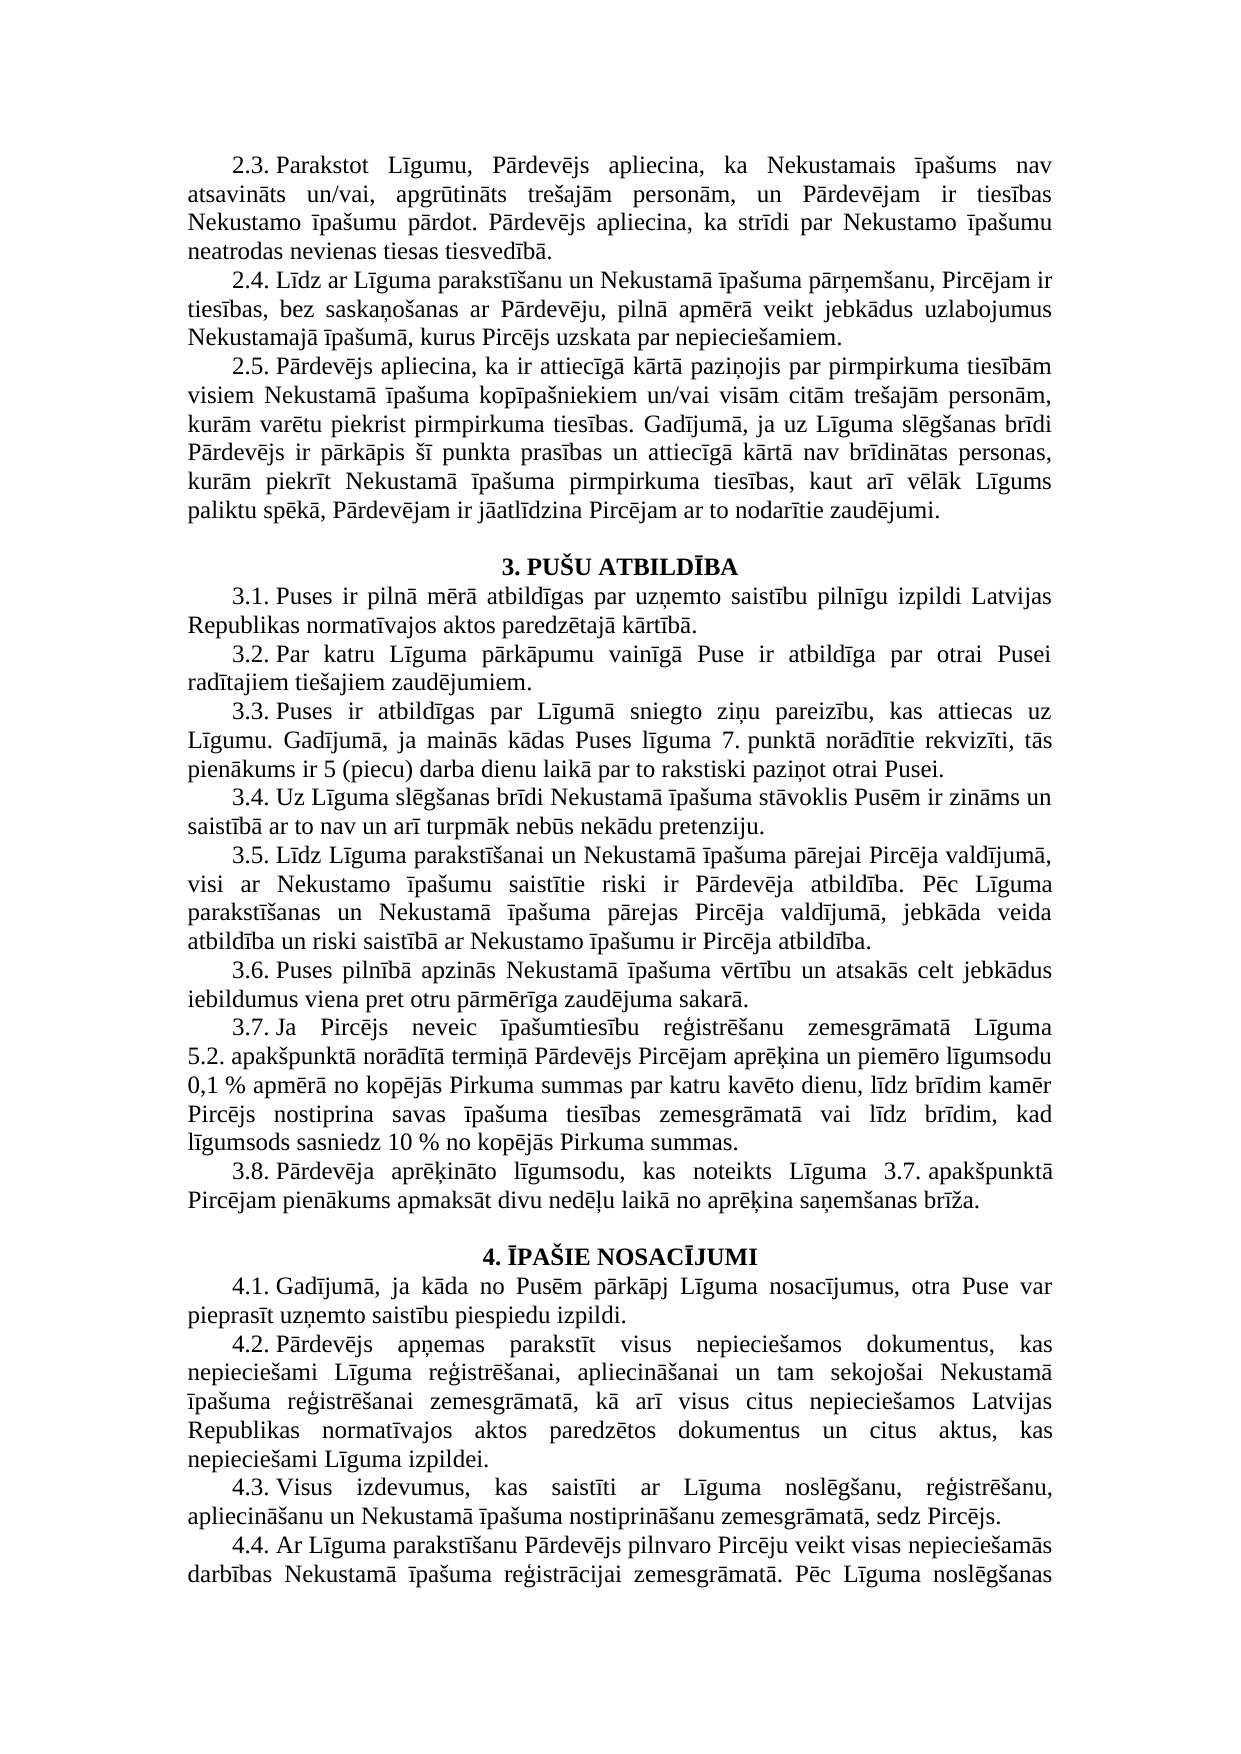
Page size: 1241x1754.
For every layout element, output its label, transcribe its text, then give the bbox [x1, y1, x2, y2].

text 3.2. Par katru Līguma pārkāpumu vainīgā Puse ir atbildīga par otrai Pusei radītajiem tiešajiem zaudējumiem. [187, 639, 1053, 696]
text 3.8. Pārdevēja aprēķināto līgumsodu, kas noteikts Līguma 3.7. apakšpunktā Pircējam pienākums apmaksāt divu nedēļu laikā no aprēķina saņemšanas brīža. [187, 1156, 1053, 1214]
text 4.4. Ar Līguma parakstīšanu Pārdevējs pilnvaro Pircēju veikt visas nepieciešamās darbības Nekustamā īpašuma reģistrācijai zemesgrāmatā. Pēc Līguma noslēgšanas [187, 1530, 1053, 1587]
text 2.3. Parakstot Līgumu, Pārdevējs apliecina, ka Nekustamais īpašums nav atsavināts un/vai, apgrūtināts trešajām personām, un Pārdevējam ir tiesības Nekustamo īpašumu pārdot. Pārdevējs apliecina, ka strīdi par Nekustamo īpašumu neatrodas nevienas tiesas tiesvedībā. [187, 150, 1053, 265]
text 2.5. Pārdevējs apliecina, ka ir attiecīgā kārtā paziņojis par pirmpirkuma tiesībām visiem Nekustamā īpašuma kopīpašniekiem un/vai visām citām trešajām personām, kurām varētu piekrist pirmpirkuma tiesības. Gadījumā, ja uz Līguma slēgšanas brīdi Pārdevējs ir pārkāpis šī punkta prasības un attiecīgā kārtā nav brīdinātas personas, kurām piekrīt Nekustamā īpašuma pirmpirkuma tiesības, kaut arī vēlāk Līgums paliktu spēkā, Pārdevējam ir jāatlīdzina Pircējam ar to nodarītie zaudējumi. [187, 351, 1053, 524]
text 3.5. Līdz Līguma parakstīšanai un Nekustamā īpašuma pārejai Pircēja valdījumā, visi ar Nekustamo īpašumu saistītie riski ir Pārdevēja atbildība. Pēc Līguma parakstīšanas un Nekustamā īpašuma pārejas Pircēja valdījumā, jebkāda veida atbildība un riski saistībā ar Nekustamo īpašumu ir Pircēja atbildība. [187, 840, 1053, 955]
text 3.1. Puses ir pilnā mērā atbildīgas par uzņemto saistību pilnīgu izpildi Latvijas Republikas normatīvajos aktos paredzētajā kārtībā. [187, 581, 1053, 639]
text 3.6. Puses pilnībā apzinās Nekustamā īpašuma vērtību un atsakās celt jebkādus iebildumus viena pret otru pārmērīga zaudējuma sakarā. [187, 955, 1053, 1012]
subtitle 4. ĪPAŠIE NOSACĪJUMI [187, 1242, 1053, 1271]
subtitle 3. PUŠU ATBILDĪBA [187, 552, 1053, 581]
text 4.3. Visus izdevumus, kas saistīti ar Līguma noslēgšanu, reģistrēšanu, apliecināšanu un Nekustamā īpašuma nostiprināšanu zemesgrāmatā, sedz Pircējs. [187, 1472, 1053, 1530]
text 4.2. Pārdevējs apņemas parakstīt visus nepieciešamos dokumentus, kas nepieciešami Līguma reģistrēšanai, apliecināšanai un tam sekojošai Nekustamā īpašuma reģistrēšanai zemesgrāmatā, kā arī visus citus nepieciešamos Latvijas Republikas normatīvajos aktos paredzētos dokumentus un citus aktus, kas nepieciešami Līguma izpildei. [187, 1329, 1053, 1472]
text 4.1. Gadījumā, ja kāda no Pusēm pārkāpj Līguma nosacījumus, otra Puse var pieprasīt uzņemto saistību piespiedu izpildi. [187, 1271, 1053, 1329]
text 2.4. Līdz ar Līguma parakstīšanu un Nekustamā īpašuma pārņemšanu, Pircējam ir tiesības, bez saskaņošanas ar Pārdevēju, pilnā apmērā veikt jebkādus uzlabojumus Nekustamajā īpašumā, kurus Pircējs uzskata par nepieciešamiem. [187, 265, 1053, 351]
text 3.3. Puses ir atbildīgas par Līgumā sniegto ziņu pareizību, kas attiecas uz Līgumu. Gadījumā, ja mainās kādas Puses līguma 7. punktā norādītie rekvizīti, tās pienākums ir 5 (piecu) darba dienu laikā par to rakstiski paziņot otrai Pusei. [187, 696, 1053, 782]
text 3.4. Uz Līguma slēgšanas brīdi Nekustamā īpašuma stāvoklis Pusēm ir zināms un saistībā ar to nav un arī turpmāk nebūs nekādu pretenziju. [187, 782, 1053, 840]
text 3.7. Ja Pircējs neveic īpašumtiesību reģistrēšanu zemesgrāmatā Līguma 5.2. apakšpunktā norādītā termiņā Pārdevējs Pircējam aprēķina un piemēro līgumsodu 0,1 % apmērā no kopējās Pirkuma summas par katru kavēto dienu, līdz brīdim kamēr Pircējs nostiprina savas īpašuma tiesības zemesgrāmatā vai līdz brīdim, kad līgumsods sasniedz 10 % no kopējās Pirkuma summas. [187, 1012, 1053, 1156]
